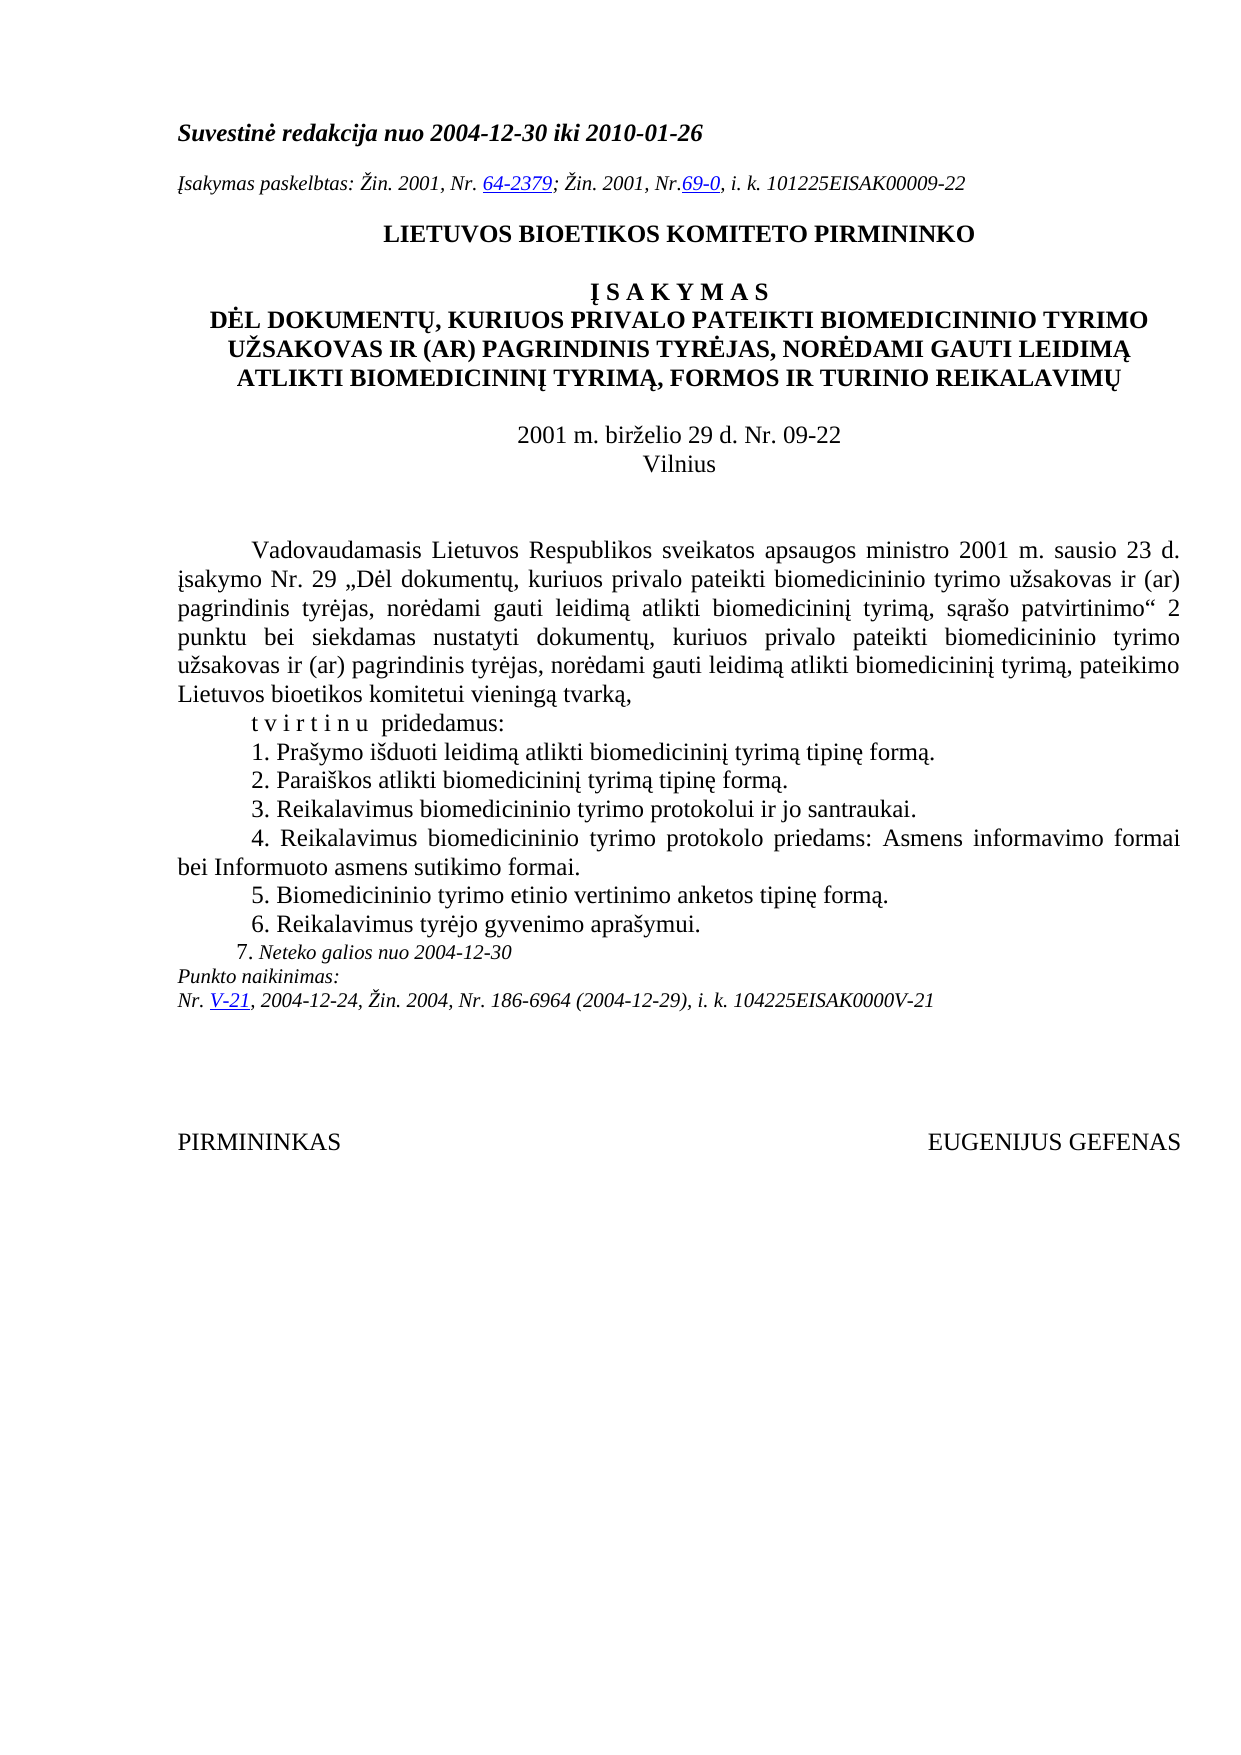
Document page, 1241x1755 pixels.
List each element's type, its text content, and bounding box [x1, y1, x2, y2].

text tvirtinu pridedamus: [177, 708, 1181, 737]
text 7. Neteko galios nuo 2004-12-30 [177, 938, 1181, 964]
text 2001 m. birželio 29 d. Nr. 09-22 [177, 420, 1181, 449]
text 6. Reikalavimus tyrėjo gyvenimo aprašymui. [177, 909, 1181, 938]
text Nr. V-21, 2004-12-24, Žin. 2004, Nr. 186-6964 (2004-12-29), i. k. 104225EISAK0000V-21 [177, 988, 1181, 1012]
text LIETUVOS BIOETIKOS KOMITETO PIRMININKO [177, 219, 1181, 248]
text DĖL DOKUMENTŲ, KURIUOS PRIVALO PATEIKTI BIOMEDICININIO TYRIMO UŽSAKOVAS IR (AR) PAGRINDINIS TYRĖJAS, NORĖDAMI GAUTI LEIDIMĄ ATLIKTI BIOMEDICININĮ TYRIMĄ, FORMOS IR TURINIO REIKALAVIMŲ [177, 305, 1181, 392]
text Vilnius [177, 449, 1181, 478]
text Punkto naikinimas: [177, 964, 1181, 988]
text 3. Reikalavimus biomedicininio tyrimo protokolui ir jo santraukai. [177, 794, 1181, 823]
text 5. Biomedicininio tyrimo etinio vertinimo anketos tipinę formą. [177, 880, 1181, 909]
text 1. Prašymo išduoti leidimą atlikti biomedicininį tyrimą tipinę formą. [177, 737, 1181, 765]
text 4. Reikalavimus biomedicininio tyrimo protokolo priedams: Asmens informavimo formai bei Informuoto asmens sutikimo formai. [177, 823, 1181, 880]
text PIRMININKAS EUGENIJUS GEFENAS [177, 1127, 1181, 1156]
text Suvestinė redakcija nuo 2004-12-30 iki 2010-01-26 [177, 118, 1181, 147]
text Vadovaudamasis Lietuvos Respublikos sveikatos apsaugos ministro 2001 m. sausio 23 d. įsakymo Nr. 29 „Dėl dokumentų, kuriuos privalo pateikti biomedicininio tyrimo užsakovas ir (ar) pagrindinis tyrėjas, norėdami gauti leidimą atlikti biomedicininį tyrimą, sąrašo patvirtinimo“ 2 punktu bei siekdamas nustatyti dokumentų, kuriuos privalo pateikti biomedicininio tyrimo užsakovas ir (ar) pagrindinis tyrėjas, norėdami gauti leidimą atlikti biomedicininį tyrimą, pateikimo Lietuvos bioetikos komitetui vieningą tvarką, [177, 535, 1181, 708]
text Įsakymas paskelbtas: Žin. 2001, Nr. 64-2379; Žin. 2001, Nr.69-0, i. k. 101225EISAK00009-22 [177, 171, 1181, 195]
text ĮSAKYMAS [177, 277, 1181, 305]
text 2. Paraiškos atlikti biomedicininį tyrimą tipinę formą. [177, 765, 1181, 794]
